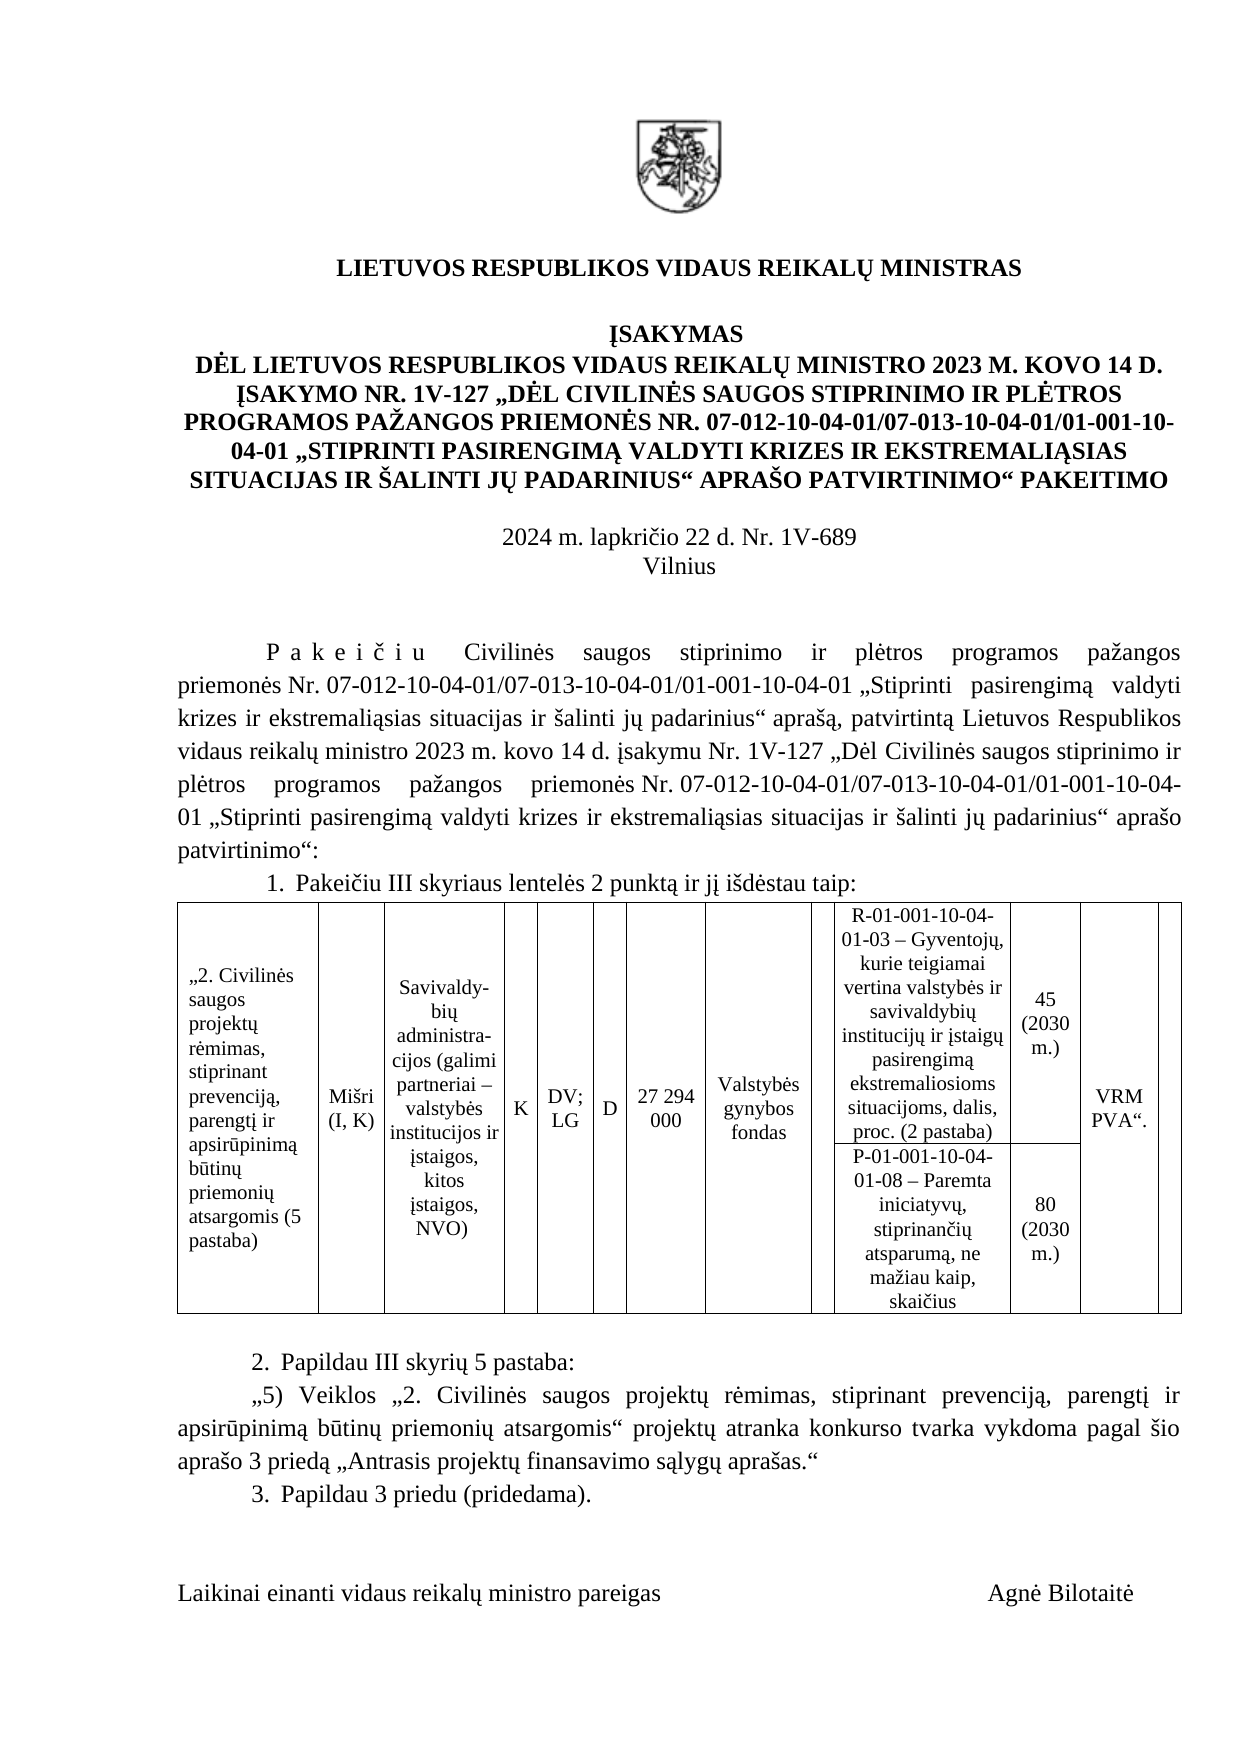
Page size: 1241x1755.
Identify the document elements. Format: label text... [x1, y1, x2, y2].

table_cell 80 (2030 m.) [1011, 1144, 1080, 1313]
table_header [812, 903, 834, 1313]
table_cell P-01-001-10-04-01-08 – Paremta iniciatyvų, stiprinančių atsparumą, ne mažiau kaip, skaičius [835, 1144, 1010, 1313]
table_header Mišri (I, K) [319, 903, 384, 1313]
table_header Savivaldy-bių administra-cijos (galimi partneriai – valstybės institucijos ir įstaigos, kitos įstaigos, NVO) [385, 903, 504, 1313]
text „5) Veiklos „2. Civilinės saugos projektų rėmimas, stiprinant prevenciją, parengtį ir apsirūpinimą būtinų priemonių atsargomis“ projektų atranka konkurso tvarka vykdoma pagal šio aprašo 3 priedą „Antrasis projektų finansavimo sąlygų aprašas.“ [177, 1380, 1181, 1474]
table_header „2. Civilinės saugos projektų rėmimas, stiprinant prevenciją, parengtį ir apsirūpinimą būtinų priemonių atsargomis (5 pastaba) [178, 903, 318, 1313]
table_header Valstybės gynybos fondas [706, 903, 811, 1313]
text LIETUVOS RESPUBLIKOS VIDAUS REIKALŲ MINISTRAS [177, 253, 1181, 281]
table_header 27 294 000 [627, 903, 705, 1313]
text 2. Papildau III skyrių 5 pastaba: [177, 1347, 1181, 1376]
text 1. Pakeičiu III skyriaus lentelės 2 punktą ir jį išdėstau taip: [177, 868, 1181, 897]
table_header VRM PVA“. [1081, 903, 1158, 1313]
text Pakeičiu Civilinės saugos stiprinimo ir plėtros programos pažangos priemonės Nr. 07-012-10-04-01/07-013-10-04-01/01-001-10-04-01 „Stiprinti pasirengimą valdyti krizes ir ekstremaliąsias situacijas ir šalinti jų padarinius“ aprašą, patvirtintą Lietuvos Respublikos vidaus reikalų ministro 2023 m. kovo 14 d. įsakymu Nr. 1V-127 „Dėl Civilinės saugos stiprinimo ir plėtros programos pažangos priemonės Nr. 07-012-10-04-01/07-013-10-04-01/01-001-10-04-01 „Stiprinti pasirengimą valdyti krizes ir ekstremaliąsias situacijas ir šalinti jų padarinius“ aprašo patvirtinimo“: [177, 637, 1181, 864]
text Vilnius [177, 551, 1181, 580]
text DĖL LIETUVOS RESPUBLIKOS VIDAUS REIKALŲ MINISTRO 2023 M. KOVO 14 D. ĮSAKYMO NR. 1V-127 „DĖL CIVILINĖS SAUGOS STIPRINIMO IR PLĖTROS PROGRAMOS PAŽANGOS PRIEMONĖS NR. 07-012-10-04-01/07-013-10-04-01/01-001-10-04-01 „STIPRINTI PASIRENGIMĄ VALDYTI KRIZES IR EKSTREMALIĄSIAS SITUACIJAS IR ŠALINTI JŲ PADARINIUS“ APRAŠO PATVIRTINIMO“ PAKEITIMO [177, 350, 1181, 494]
text ĮSAKYMAS [177, 319, 1181, 347]
text 2024 m. lapkričio 22 d. Nr. 1V-689 [177, 522, 1181, 551]
text 3. Papildau 3 priedu (pridedama). [177, 1479, 1181, 1508]
table_header 45 (2030 m.) [1011, 903, 1080, 1143]
table_header R-01-001-10-04-01-03 – Gyventojų, kurie teigiamai vertina valstybės ir savivaldybių institucijų ir įstaigų pasirengimą ekstremaliosioms situacijoms, dalis, proc. (2 pastaba) [835, 903, 1010, 1143]
table_header DV; LG [538, 903, 593, 1313]
text Laikinai einanti vidaus reikalų ministro pareigas Agnė Bilotaitė [177, 1578, 1181, 1607]
table_header [1159, 903, 1181, 1313]
table_header D [594, 903, 626, 1313]
table_header K [505, 903, 537, 1313]
